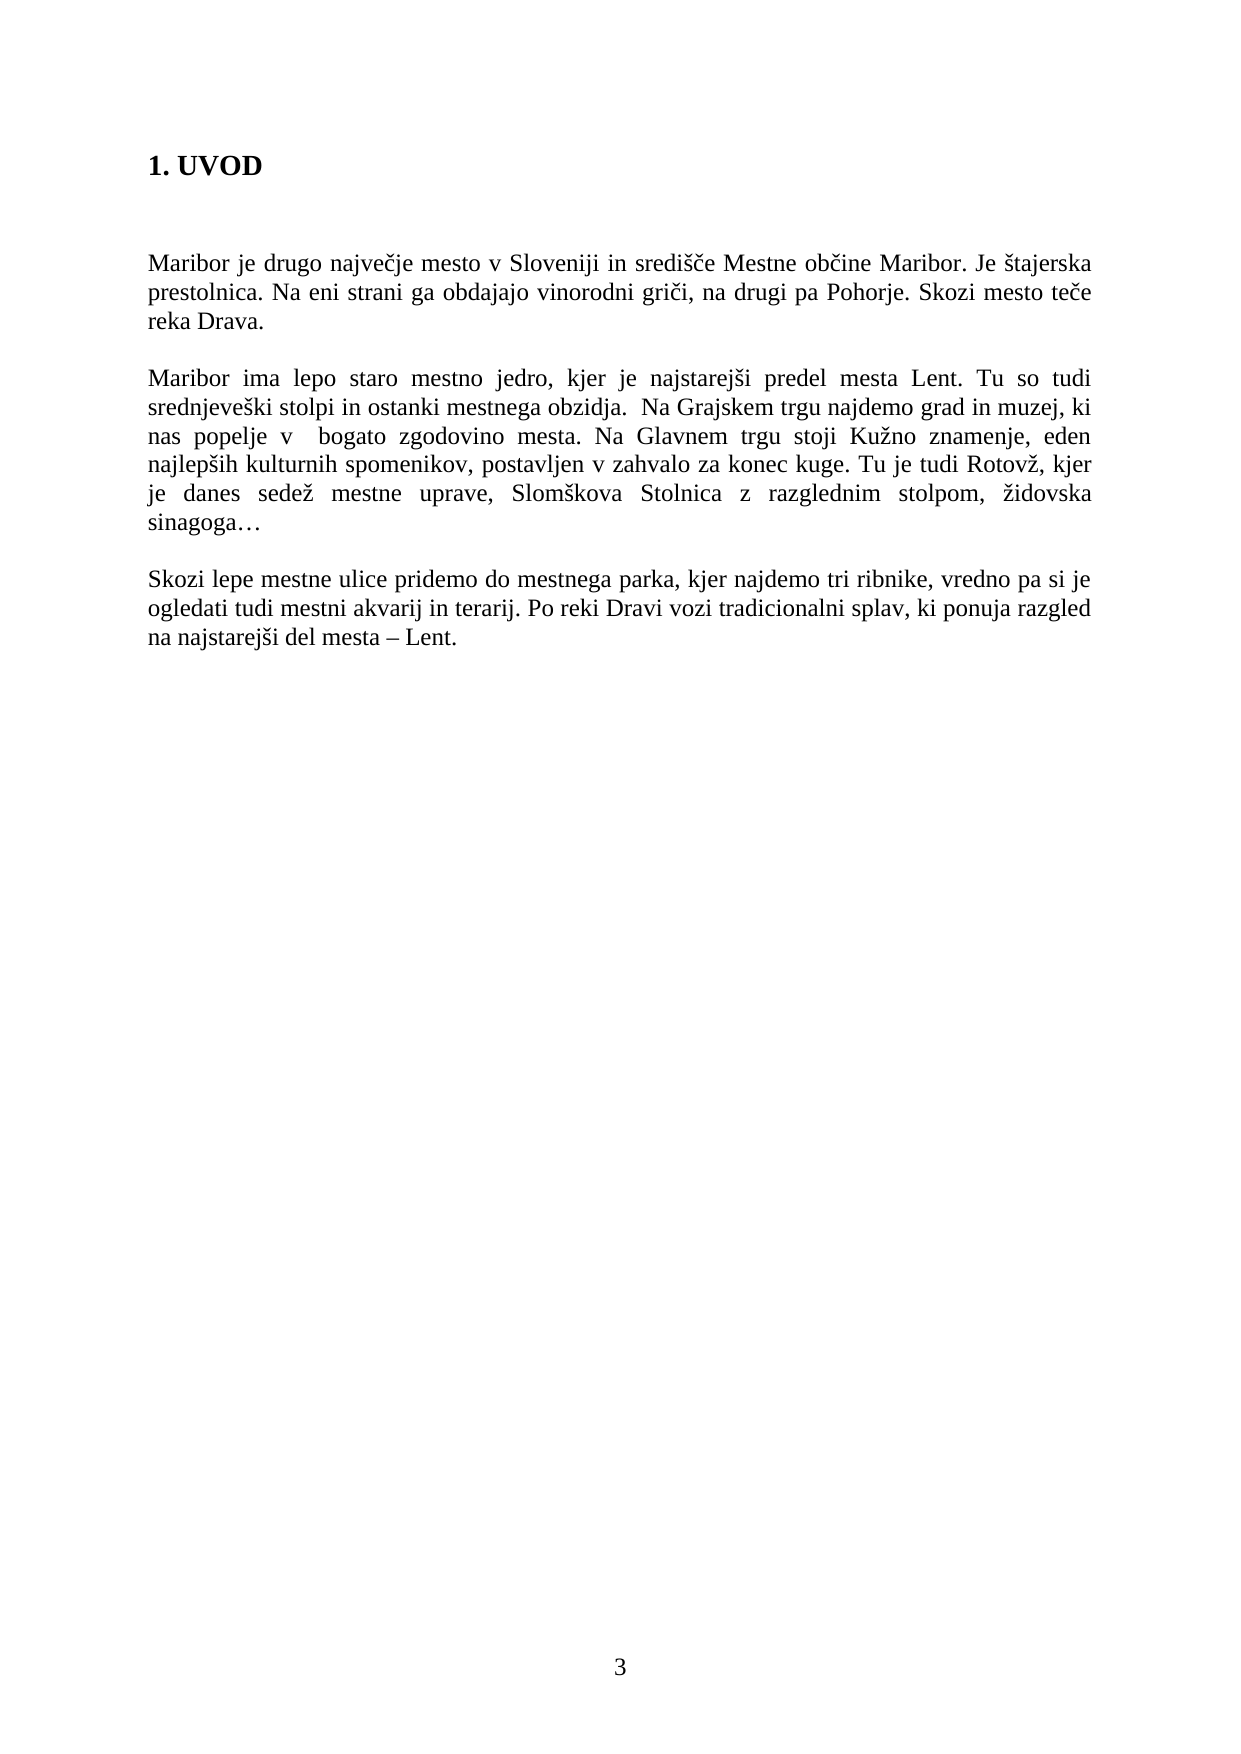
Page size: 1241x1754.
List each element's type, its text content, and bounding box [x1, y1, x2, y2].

text Skozi lepe mestne ulice pridemo do mestnega parka, kjer najdemo tri ribnike, vredno pa si je ogledati tudi mestni akvarij in terarij. Po reki Dravi vozi tradicionalni splav, ki ponuja razgled na najstarejši del mesta – Lent. [148, 564, 1093, 651]
text Maribor ima lepo staro mestno jedro, kjer je najstarejši predel mesta Lent. Tu so tudi srednjeveški stolpi in ostanki mestnega obzidja. Na Grajskem trgu najdemo grad in muzej, ki nas popelje v bogato zgodovino mesta. Na Glavnem trgu stoji Kužno znamenje, eden najlepših kulturnih spomenikov, postavljen v zahvalo za konec kuge. Tu je tudi Rotovž, kjer je danes sedež mestne uprave, Slomškova Stolnica z razglednim stolpom, židovska sinagoga… [148, 363, 1093, 536]
text 1. UVOD [148, 148, 1093, 181]
text Maribor je drugo največje mesto v Sloveniji in središče Mestne občine Maribor. Je štajerska prestolnica. Na eni strani ga obdajajo vinorodni griči, na drugi pa Pohorje. Skozi mesto teče reka Drava. [148, 248, 1093, 334]
